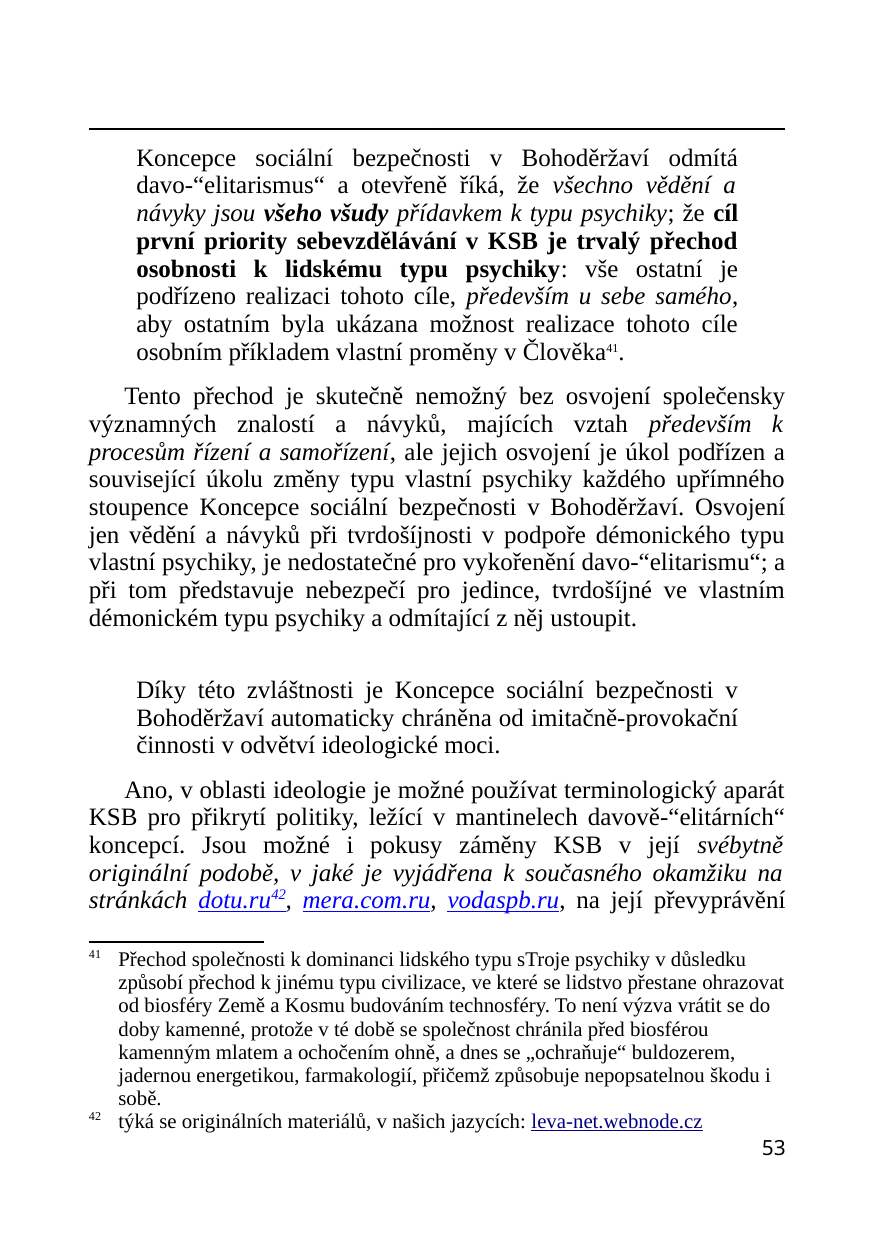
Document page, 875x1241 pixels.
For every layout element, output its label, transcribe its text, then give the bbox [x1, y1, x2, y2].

text Koncepce sociální bezpečnosti v Bohoděržaví odmítá davo-“elitarismus“ a otevřeně říká, že všechno vědění a návyky jsou všeho všudy přídavkem k typu psychiky; že cíl první priority sebevzdělávání v KSB je trvalý přechod osobnosti k lidskému typu psychiky: vše ostatní je podřízeno realizaci tohoto cíle, především u sebe samého, aby ostatním byla ukázana možnost realizace tohoto cíle osobním příkladem vlastní proměny v Člověka. [136, 144, 738, 366]
text Přechod společnosti k dominanci lidského typu sTroje psychiky v důsledku způsobí přechod k jinému typu civilizace, ve které se lidstvo přestane ohrazovat od biosféry Země a Kosmu budováním technosféry. To není výzva vrátit se do doby kamenné, protože v té době se společnost chránila před biosférou kamenným mlatem a ochočením ohně, a dnes se „ochraňuje“ buldozerem, jadernou energetikou, farmakologií, přičemž způsobuje nepopsatelnou škodu i sobě. [89, 948, 785, 1110]
text Díky této zvláštnosti je Koncepce sociální bezpečnosti v Bohoděržaví automaticky chráněna od imitačně-provokační činnosti v odvětví ideologické moci. [136, 676, 738, 759]
text týká se originálních materiálů, v našich jazycích: leva-net.webnode.cz [89, 1110, 785, 1133]
text Tento přechod je skutečně nemožný bez osvojení společensky významných znalostí a návyků, majících vztah především k procesům řízení a samořízení, ale jejich osvojení je úkol podřízen a související úkolu změny typu vlastní psychiky každého upřímného stoupence Koncepce sociální bezpečnosti v Bohoděržaví. Osvojení jen vědění a návyků při tvrdošíjnosti v podpoře démonického typu vlastní psychiky, je nedostatečné pro vykořenění davo-“elitarismu“; a při tom představuje nebezpečí pro jedince, tvrdošíjné ve vlastním démonickém typu psychiky a odmítající z něj ustoupit. [89, 382, 785, 632]
text Ano, v oblasti ideologie je možné používat terminologický aparát KSB pro přikrytí politiky, ležící v mantinelech davově-“elitárních“ koncepcí. Jsou možné i pokusy záměny KSB v její svébytně originální podobě, v jaké je vyjádřena k současného okamžiku na stránkách dotu.ru, mera.com.ru, vodaspb.ru, na její převyprávění [89, 776, 785, 914]
